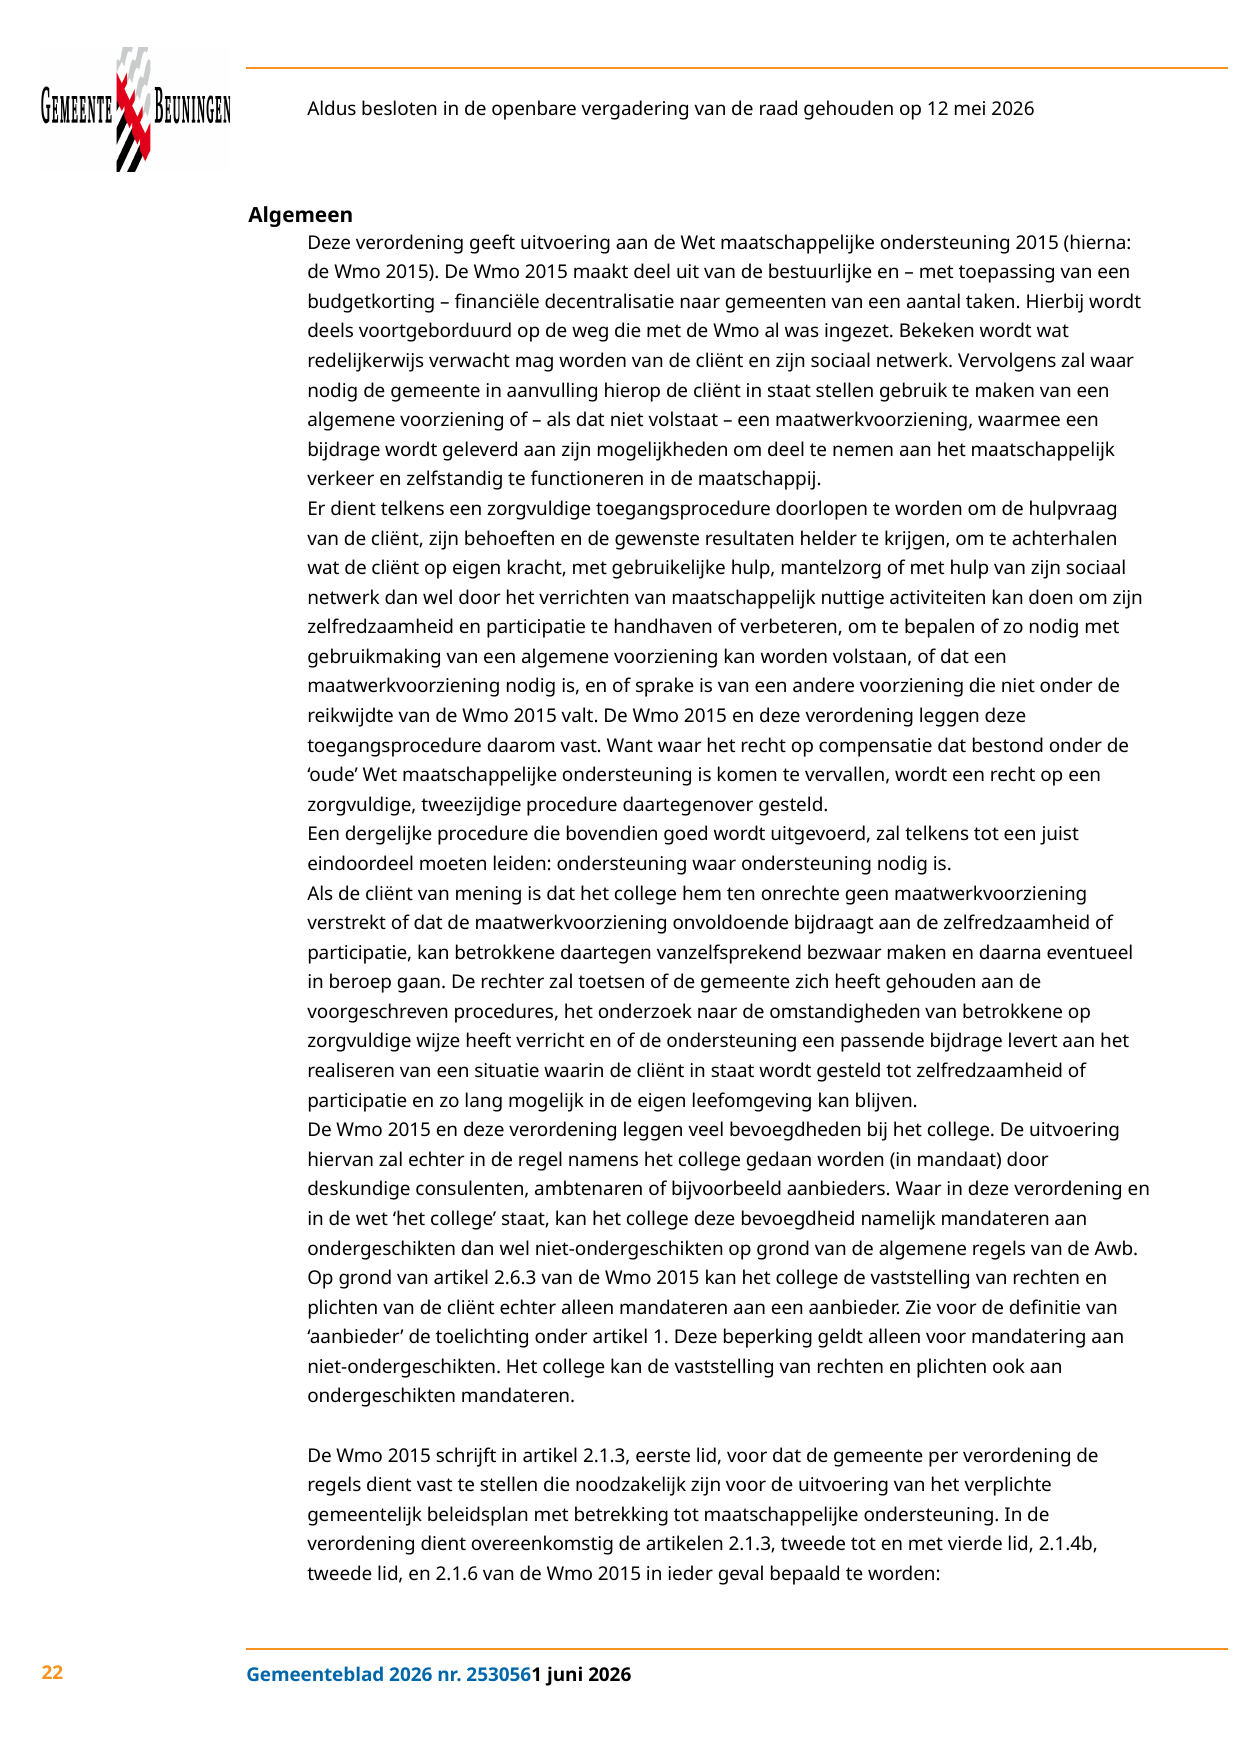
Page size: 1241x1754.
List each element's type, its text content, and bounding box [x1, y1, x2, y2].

list Er dient telkens een zorgvuldige toegangsprocedure doorlopen te worden om de hulpvraag van de cliënt, zijn behoeften en de gewenste resultaten helder te krijgen, om te achterhalen wat de cliënt op eigen kracht, met gebruikelijke hulp, mantelzorg of met hulp van zijn sociaal netwerk dan wel door het verrichten van maatschappelijk nuttige activiteiten kan doen om zijn zelfredzaamheid en participatie te handhaven of verbeteren, om te bepalen of zo nodig met gebruikmaking van een algemene voorziening kan worden volstaan, of dat een maatwerkvoorziening nodig is, en of sprake is van een andere voorziening die niet onder de reikwijdte van de Wmo 2015 valt. De Wmo 2015 en deze verordening leggen deze toegangsprocedure daarom vast. Want waar het recht op compensatie dat bestond onder de ‘oude’ Wet maatschappelijke ondersteuning is komen te vervallen, wordt een recht op een zorgvuldige, tweezijdige procedure daartegenover gesteld. [248, 495, 1152, 817]
text Algemeen [248, 201, 1152, 229]
list Een dergelijke procedure die bovendien goed wordt uitgevoerd, zal telkens tot een juist eindoordeel moeten leiden: ondersteuning waar ondersteuning nodig is. [248, 821, 1152, 876]
list Aldus besloten in de openbare vergadering van de raad gehouden op 12 mei 2026 [248, 95, 1152, 121]
list Deze verordening geeft uitvoering aan de Wet maatschappelijke ondersteuning 2015 (hierna: de Wmo 2015). De Wmo 2015 maakt deel uit van de bestuurlijke en – met toepassing van een budgetkorting – financiële decentralisatie naar gemeenten van een aantal taken. Hierbij wordt deels voortgeborduurd op de weg die met de Wmo al was ingezet. Bekeken wordt wat redelijkerwijs verwacht mag worden van de cliënt en zijn sociaal netwerk. Vervolgens zal waar nodig de gemeente in aanvulling hierop de cliënt in staat stellen gebruik te maken van een algemene voorziening of – als dat niet volstaat – een maatwerkvoorziening, waarmee een bijdrage wordt geleverd aan zijn mogelijkheden om deel te nemen aan het maatschappelijk verkeer en zelfstandig te functioneren in de maatschappij. [248, 229, 1152, 491]
list De Wmo 2015 en deze verordening leggen veel bevoegdheden bij het college. De uitvoering hiervan zal echter in de regel namens het college gedaan worden (in mandaat) door deskundige consulenten, ambtenaren of bijvoorbeeld aanbieders. Waar in deze verordening en in de wet ‘het college’ staat, kan het college deze bevoegdheid namelijk mandateren aan ondergeschikten dan wel niet-ondergeschikten op grond van de algemene regels van de Awb. Op grond van artikel 2.6.3 van de Wmo 2015 kan het college de vaststelling van rechten en plichten van de cliënt echter alleen mandateren aan een aanbieder. Zie voor de definitie van ‘aanbieder’ de toelichting onder artikel 1. Deze beperking geldt alleen voor mandatering aan niet-ondergeschikten. Het college kan de vaststelling van rechten en plichten ook aan ondergeschikten mandateren. [248, 1116, 1152, 1408]
list De Wmo 2015 schrijft in artikel 2.1.3, eerste lid, voor dat de gemeente per verordening de regels dient vast te stellen die noodzakelijk zijn voor de uitvoering van het verplichte gemeentelijk beleidsplan met betrekking tot maatschappelijke ondersteuning. In de verordening dient overeenkomstig de artikelen 2.1.3, tweede tot en met vierde lid, 2.1.4b, tweede lid, en 2.1.6 van de Wmo 2015 in ieder geval bepaald te worden: [248, 1442, 1152, 1586]
picture [41, 47, 231, 172]
list Als de cliënt van mening is dat het college hem ten onrechte geen maatwerkvoorziening verstrekt of dat de maatwerkvoorziening onvoldoende bijdraagt aan de zelfredzaamheid of participatie, kan betrokkene daartegen vanzelfsprekend bezwaar maken en daarna eventueel in beroep gaan. De rechter zal toetsen of de gemeente zich heeft gehouden aan de voorgeschreven procedures, het onderzoek naar de omstandigheden van betrokkene op zorgvuldige wijze heeft verricht en of de ondersteuning een passende bijdrage levert aan het realiseren van een situatie waarin de cliënt in staat wordt gesteld tot zelfredzaamheid of participatie en zo lang mogelijk in de eigen leefomgeving kan blijven. [248, 880, 1152, 1113]
